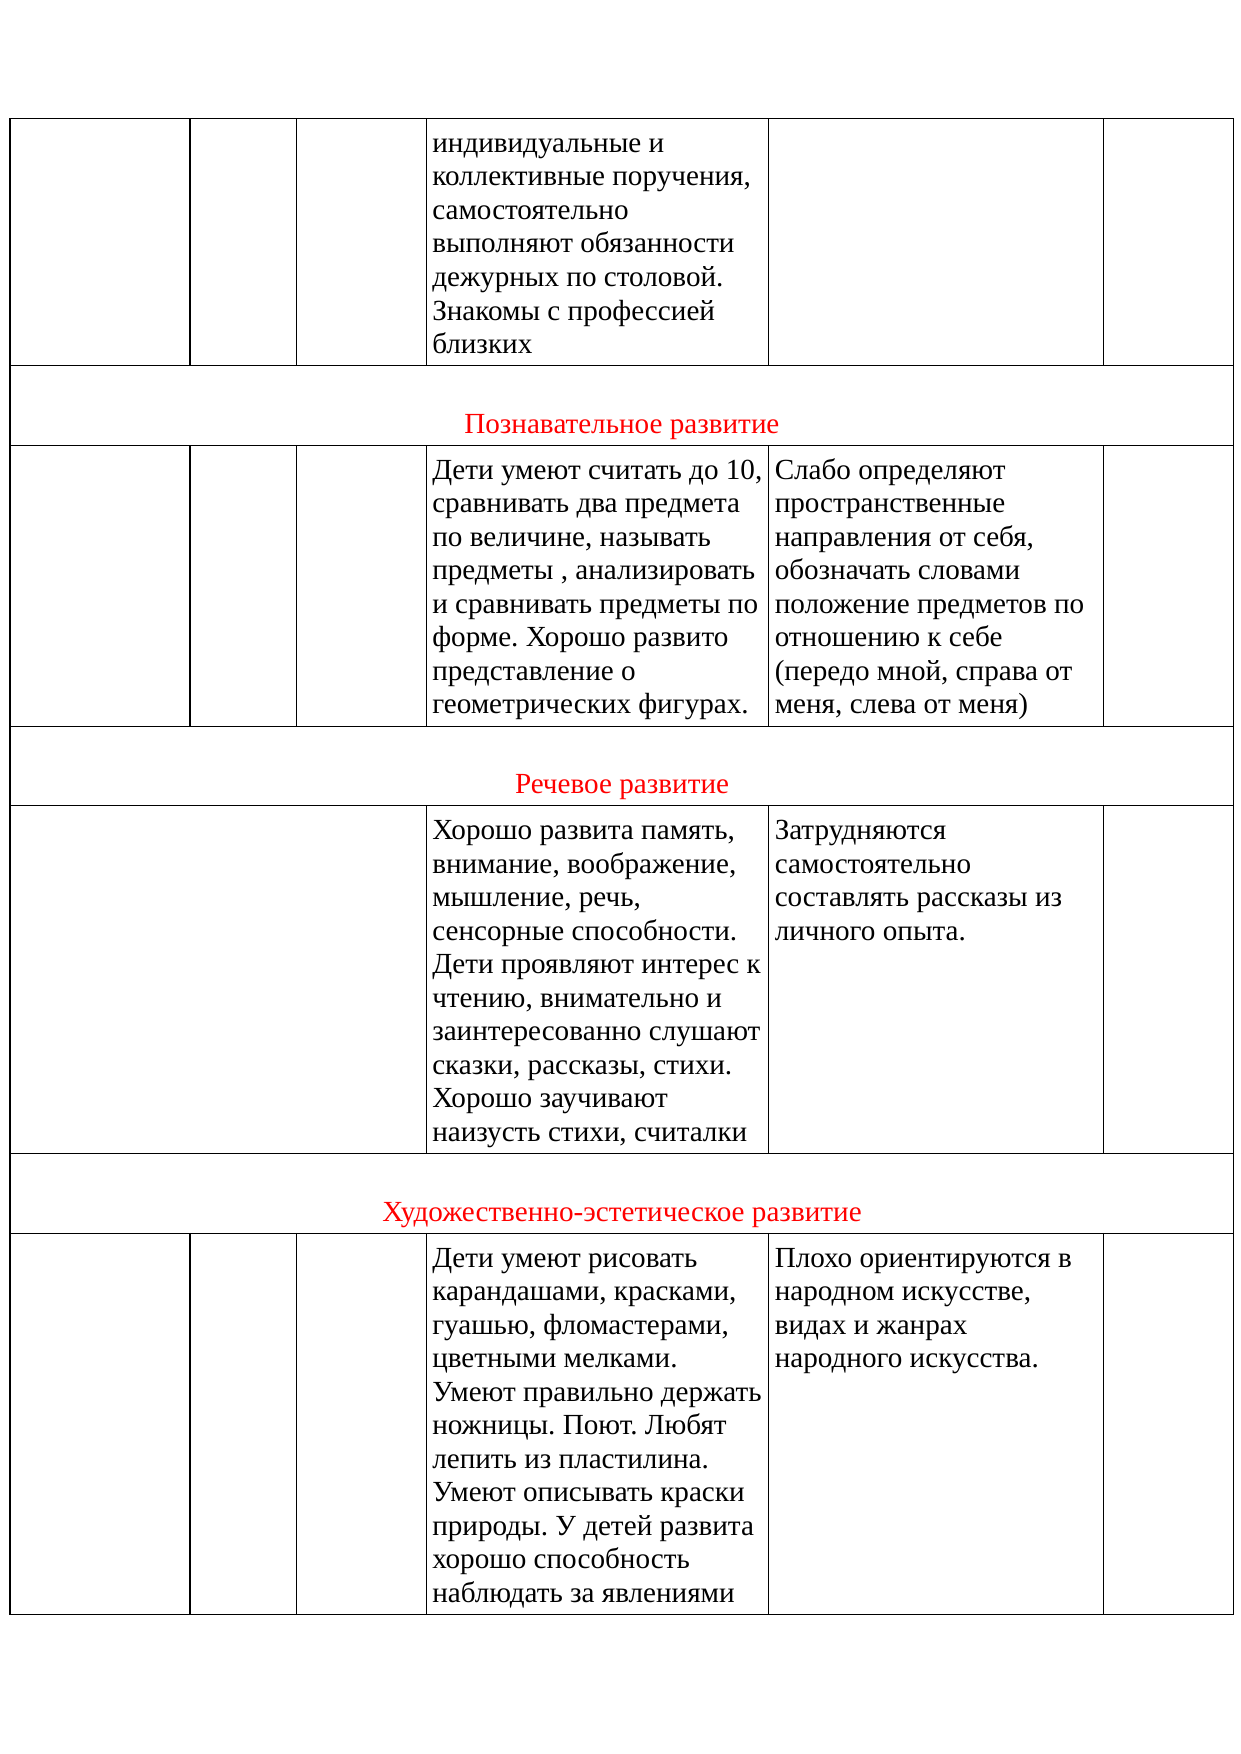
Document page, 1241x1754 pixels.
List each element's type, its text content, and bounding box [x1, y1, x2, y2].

table_cell Слабо определяют пространственные направления от себя, обозначать словами положение предметов по отношению к себе (передо мной, справа от меня, слева от меня) [769, 446, 1103, 726]
table_cell [297, 119, 426, 365]
table_cell Дети умеют считать до 10, сравнивать два предмета по величине, называть предметы , анализировать и сравнивать предметы по форме. Хорошо развито представление о геометрических фигурах. [427, 446, 768, 726]
table_cell Речевое развитие [11, 727, 1233, 805]
table_cell индивидуальные и коллективные поручения, самостоятельно выполняют обязанности дежурных по столовой. Знакомы с профессией близких [427, 119, 768, 365]
table_cell Плохо ориентируются в народном искусстве, видах и жанрах народного искусства. [769, 1234, 1103, 1614]
table_cell Художественно-эстетическое развитие [11, 1154, 1233, 1233]
table_cell Познавательное развитие [11, 366, 1233, 445]
table_cell [191, 119, 296, 365]
table_cell [191, 446, 296, 726]
table_cell [297, 446, 426, 726]
table_cell [11, 119, 189, 365]
table_cell Хорошо развита память, внимание, воображение, мышление, речь, сенсорные способности. Дети проявляют интерес к чтению, внимательно и заинтересованно слушают сказки, рассказы, стихи. Хорошо заучивают наизусть стихи, считалки [427, 806, 768, 1153]
table_cell [1104, 119, 1233, 365]
table_cell [11, 806, 426, 1153]
table_cell [11, 446, 189, 726]
table_cell [11, 1234, 189, 1614]
table_cell [1104, 1234, 1233, 1614]
table_cell [1104, 446, 1233, 726]
table_cell Затрудняются самостоятельно составлять рассказы из личного опыта. [769, 806, 1103, 1153]
table_cell Дети умеют рисовать карандашами, красками, гуашью, фломастерами, цветными мелками. Умеют правильно держать ножницы. Поют. Любят лепить из пластилина. Умеют описывать краски природы. У детей развита хорошо способность наблюдать за явлениями [427, 1234, 768, 1614]
table_cell [1104, 806, 1233, 1153]
table_cell [769, 119, 1103, 365]
table_cell [297, 1234, 426, 1614]
table_cell [191, 1234, 296, 1614]
